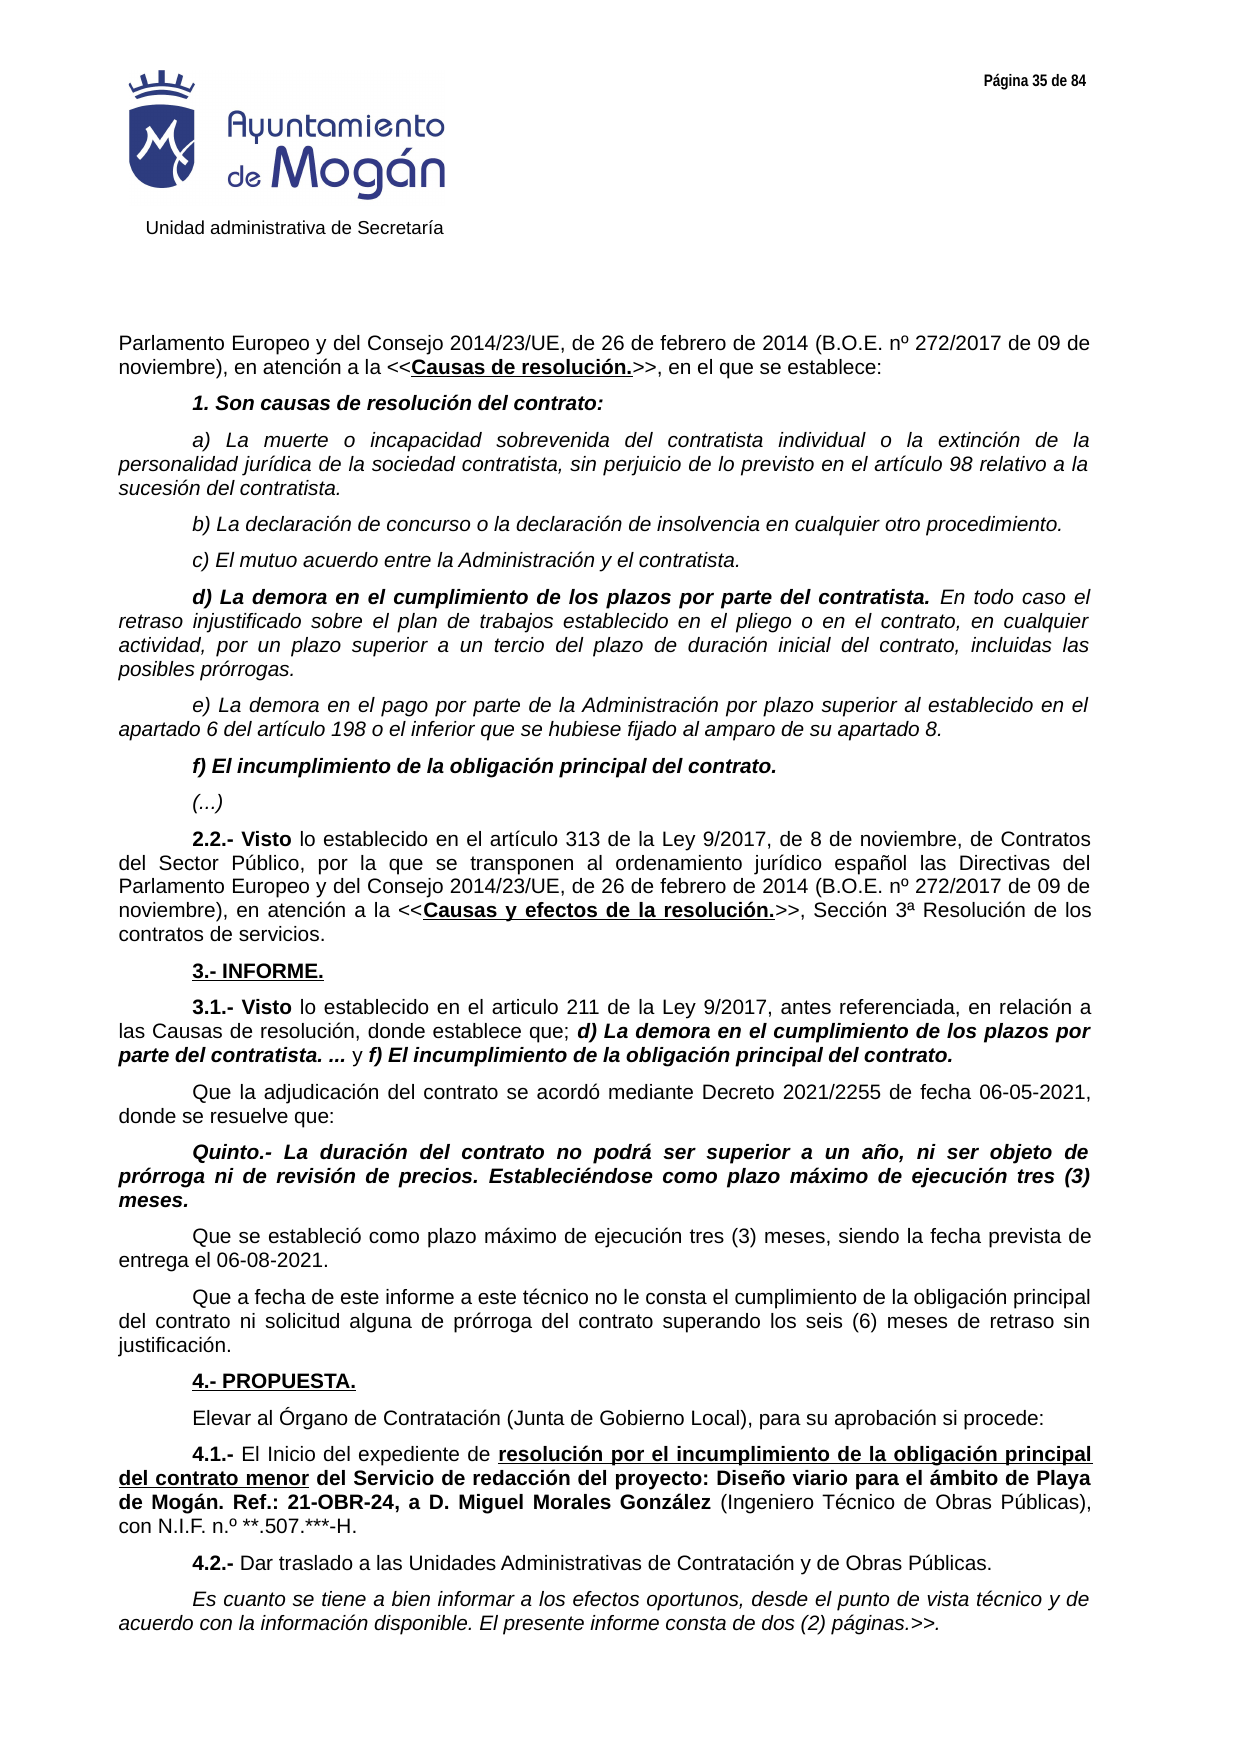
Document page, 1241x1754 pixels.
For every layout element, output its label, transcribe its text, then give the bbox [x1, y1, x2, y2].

text Elevar al Órgano de Contratación (Junta de Gobierno Local), para su aprobación si procede: [118, 1406, 1092, 1429]
text e) La demora en el pago por parte de la Administración por plazo superior al establecido en el apartado 6 del artículo 198 o el inferior que se hubiese fijado al amparo de su apartado 8. [118, 693, 1092, 741]
text Que a fecha de este informe a este técnico no le consta el cumplimiento de la obligación principal del contrato ni solicitud alguna de prórroga del contrato superando los seis (6) meses de retraso sin justificación. [118, 1285, 1092, 1357]
text d) La demora en el cumplimiento de los plazos por parte del contratista. En todo caso el retraso injustificado sobre el plan de trabajos establecido en el pliego o en el contrato, en cualquier actividad, por un plazo superior a un tercio del plazo de duración inicial del contrato, incluidas las posibles prórrogas. [118, 585, 1092, 681]
text Es cuanto se tiene a bien informar a los efectos oportunos, desde el punto de vista técnico y de acuerdo con la información disponible. El presente informe consta de dos (2) páginas.>>. [118, 1587, 1092, 1635]
text Que se estableció como plazo máximo de ejecución tres (3) meses, siendo la fecha prevista de entrega el 06-08-2021. [118, 1224, 1092, 1272]
text 2.2.- Visto lo establecido en el artículo 313 de la Ley 9/2017, de 8 de noviembre, de Contratos del Sector Público, por la que se transponen al ordenamiento jurídico español las Directivas del Parlamento Europeo y del Consejo 2014/23/UE, de 26 de febrero de 2014 (B.O.E. nº 272/2017 de 09 de noviembre), en atención a la <<Causas y efectos de la resolución.>>, Sección 3ª Resolución de los contratos de servicios. [118, 826, 1092, 946]
text f) El incumplimiento de la obligación principal del contrato. [118, 753, 1092, 777]
text 4.2.- Dar traslado a las Unidades Administrativas de Contratación y de Obras Públicas. [118, 1550, 1092, 1574]
text (...) [118, 790, 1092, 814]
text Parlamento Europeo y del Consejo 2014/23/UE, de 26 de febrero de 2014 (B.O.E. nº 272/2017 de 09 de noviembre), en atención a la <<Causas de resolución.>>, en el que se establece: [118, 331, 1092, 378]
text 1. Son causas de resolución del contrato: [118, 391, 1092, 415]
text b) La declaración de concurso o la declaración de insolvencia en cualquier otro procedimiento. [118, 512, 1092, 536]
picture [128, 70, 445, 206]
text 4.1.- El Inicio del expediente de resolución por el incumplimiento de la obligación principal del contrato menor del Servicio de redacción del proyecto: Diseño viario para el ámbito de Playa de Mogán. Ref.: 21-OBR-24, a D. Miguel Morales González (Ingeniero Técnico de Obras Públicas), con N.I.F. n.º **.507.***-H. [118, 1442, 1092, 1538]
text 3.1.- Visto lo establecido en el articulo 211 de la Ley 9/2017, antes referenciada, en relación a las Causas de resolución, donde establece que; d) La demora en el cumplimiento de los plazos por parte del contratista. ... y f) El incumplimiento de la obligación principal del contrato. [118, 995, 1092, 1067]
text 4.- PROPUESTA. [118, 1369, 1092, 1393]
text Quinto.- La duración del contrato no podrá ser superior a un año, ni ser objeto de prórroga ni de revisión de precios. Estableciéndose como plazo máximo de ejecución tres (3) meses. [118, 1140, 1092, 1212]
text c) El mutuo acuerdo entre la Administración y el contratista. [118, 548, 1092, 572]
text Que la adjudicación del contrato se acordó mediante Decreto 2021/2255 de fecha 06-05-2021, donde se resuelve que: [118, 1079, 1092, 1127]
text 3.- INFORME. [118, 959, 1092, 983]
text a) La muerte o incapacidad sobrevenida del contratista individual o la extinción de la personalidad jurídica de la sociedad contratista, sin perjuicio de lo previsto en el artículo 98 relativo a la sucesión del contratista. [118, 427, 1092, 499]
